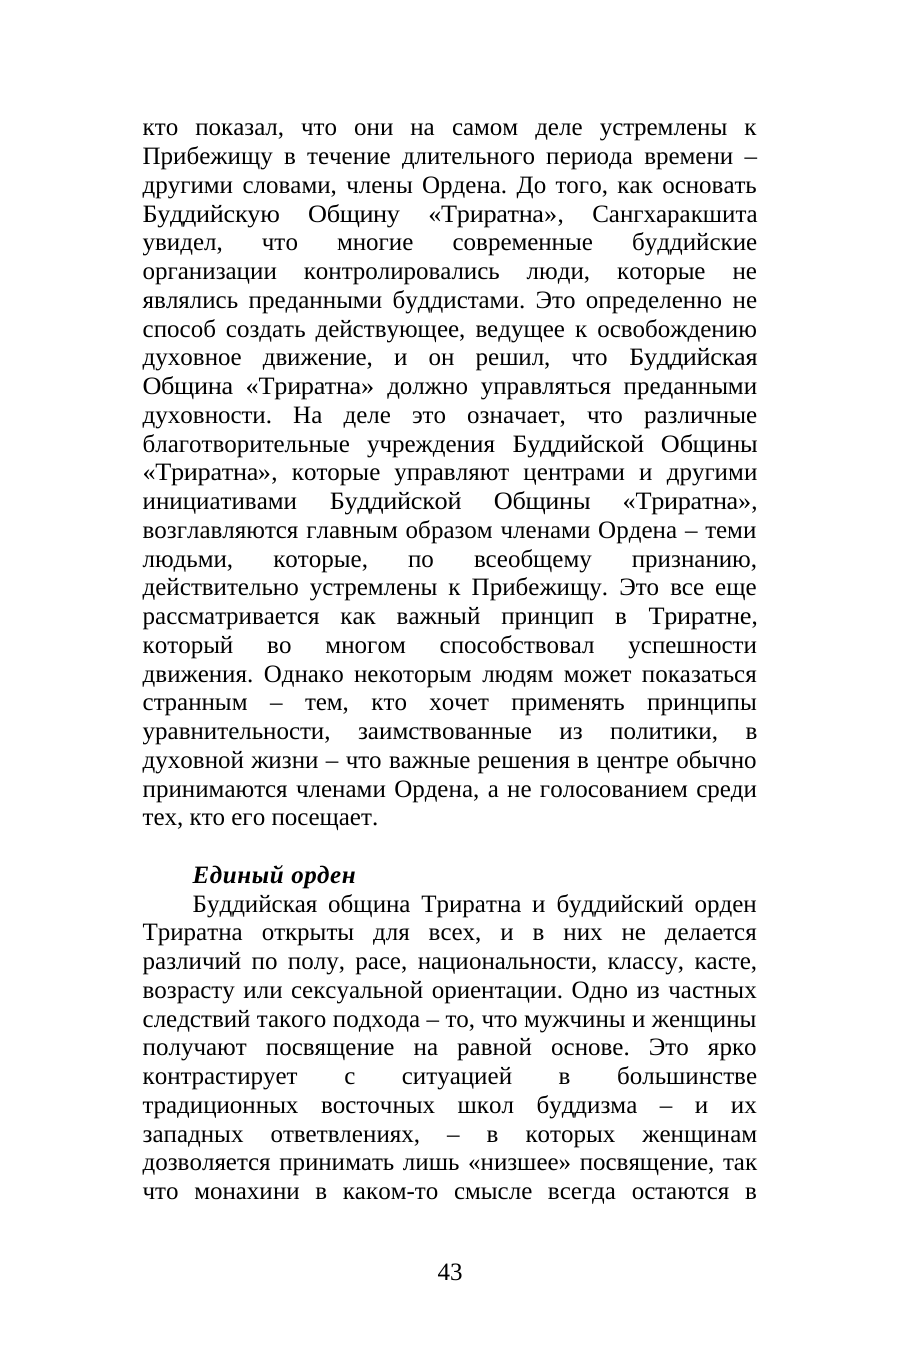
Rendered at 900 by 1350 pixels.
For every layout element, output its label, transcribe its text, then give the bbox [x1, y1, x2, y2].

text Буддийская община Триратна и буддийский орден Триратна открыты для всех, и в них не делается различий по полу, расе, национальности, классу, касте, возрасту или сексуальной ориентации. Одно из частных следствий такого подхода – то, что мужчины и женщины получают посвящение на равной основе. Это ярко контрастирует с ситуацией в большинстве традиционных восточных школ буддизма – и их западных ответвлениях, – в которых женщинам дозволяется принимать лишь «низшее» посвящение, так что монахини в каком-то смысле всегда остаются в [142, 889, 757, 1205]
text кто показал, что они на самом деле устремлены к Прибежищу в течение длительного периода времени – другими словами, члены Ордена. До того, как основать Буддийскую Общину «Триратна», Сангхаракшита увидел, что многие современные буддийские организации контролировались люди, которые не являлись преданными буддистами. Это определенно не способ создать действующее, ведущее к освобождению духовное движение, и он решил, что Буддийская Община «Триратна» должно управляться преданными духовности. На деле это означает, что различные благотворительные учреждения Буддийской Общины «Триратна», которые управляют центрами и другими инициативами Буддийской Общины «Триратна», возглавляются главным образом членами Ордена – теми людьми, которые, по всеобщему признанию, действительно устремлены к Прибежищу. Это все еще рассматривается как важный принцип в Триратне, который во многом способствовал успешности движения. Однако некоторым людям может показаться странным – тем, кто хочет применять принципы уравнительности, заимствованные из политики, в духовной жизни – что важные решения в центре обычно принимаются членами Ордена, а не голосованием среди тех, кто его посещает. [142, 112, 757, 831]
subtitle Единый орден [142, 860, 757, 889]
